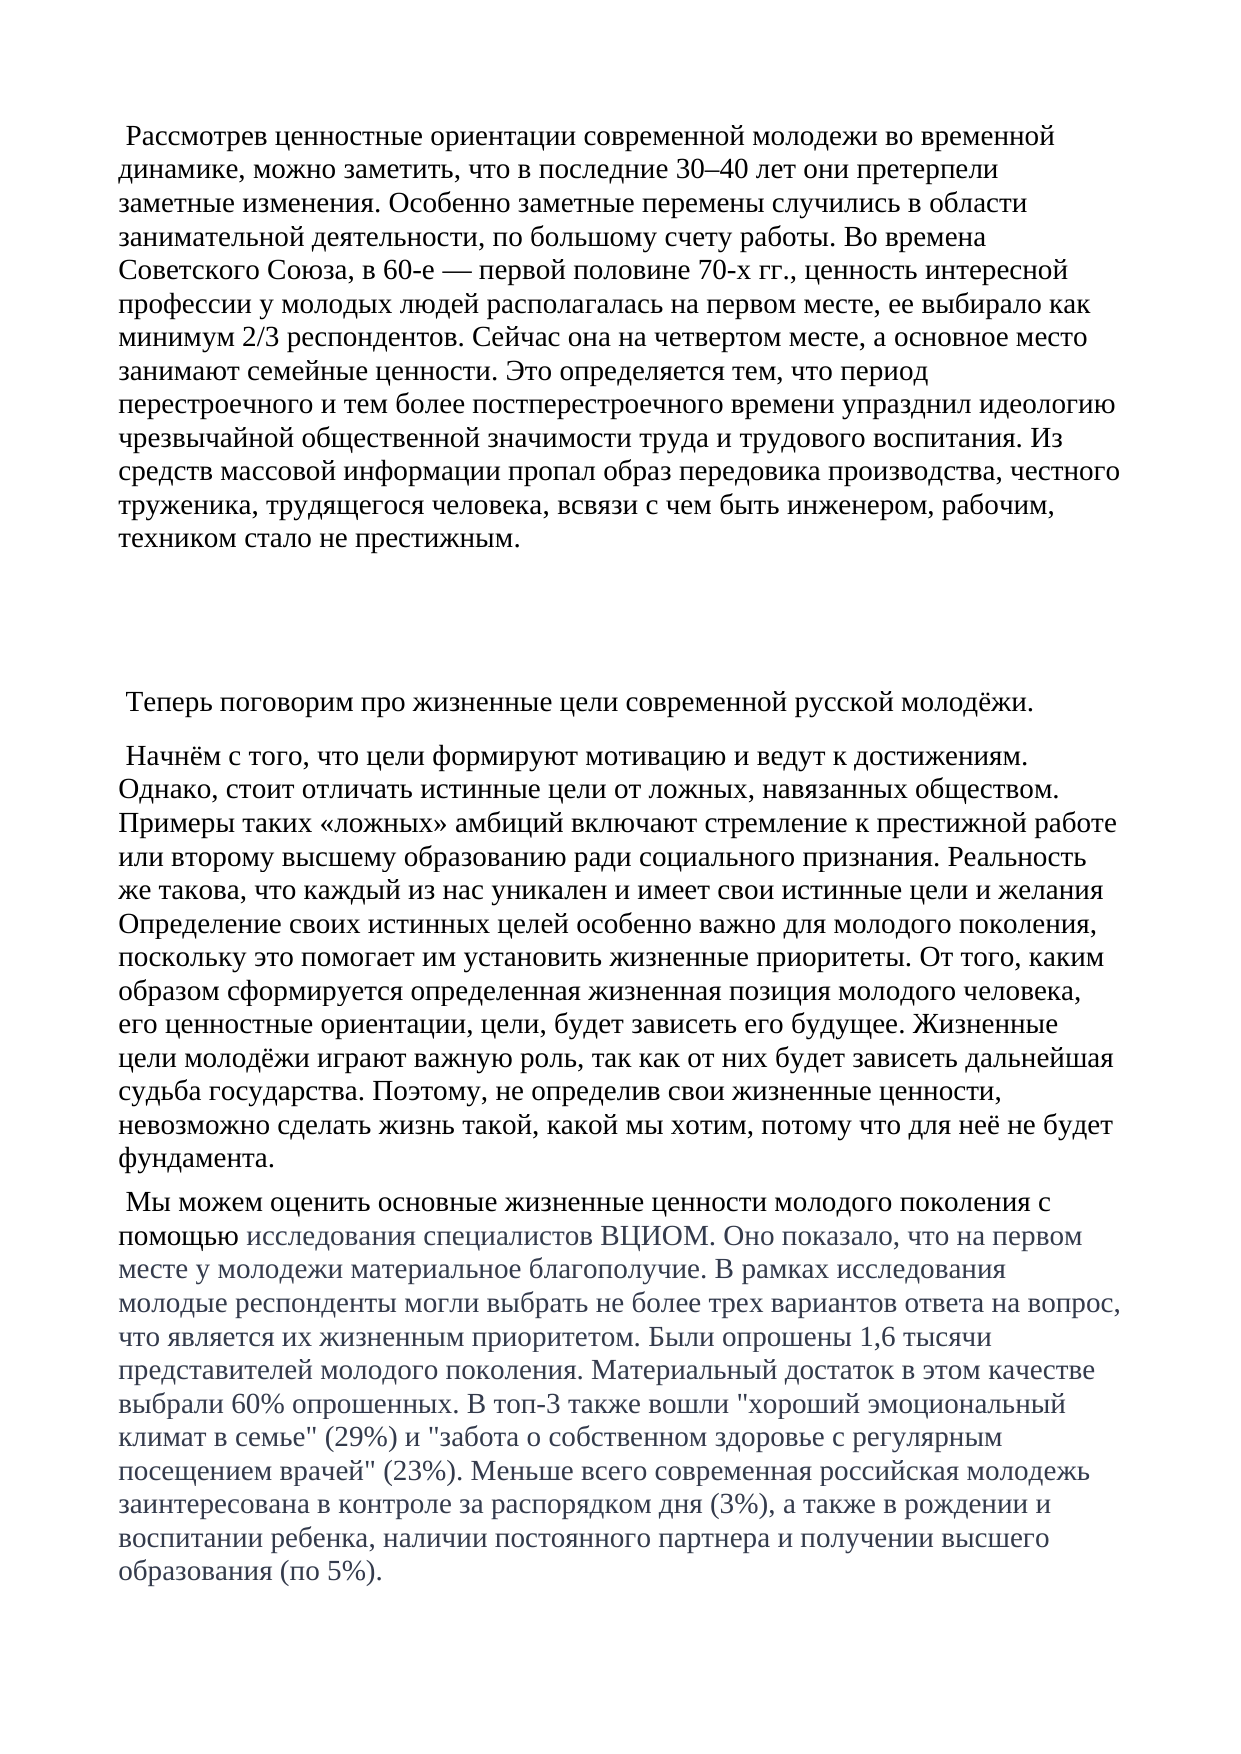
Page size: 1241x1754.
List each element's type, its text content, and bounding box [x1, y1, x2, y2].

text Рассмотрев ценностные ориентации современной молодежи во временной динамике, можно заметить, что в последние 30–40 лет они претерпели заметные изменения. Особенно заметные перемены случились в области занимательной деятельности, по большому счету работы. Во времена Советского Союза, в 60-е — первой половине 70-х гг., ценность интересной профессии у молодых людей располагалась на первом месте, ее выбирало как минимум 2/3 респондентов. Сейчас она на четвертом месте, а основное место занимают семейные ценности. Это определяется тем, что период перестроечного и тем более постперестроечного времени упразднил идеологию чрезвычайной общественной значимости труда и трудового воспитания. Из средств массовой информации пропал образ передовика производства, честного труженика, трудящегося человека, всвязи с чем быть инженером, рабочим, техником стало не престижным. [118, 118, 1122, 554]
text Начнём с того, что цели формируют мотивацию и ведут к достижениям. Однако, стоит отличать истинные цели от ложных, навязанных обществом. Примеры таких «ложных» амбиций включают стремление к престижной работе или второму высшему образованию ради социального признания. Реальность же такова, что каждый из нас уникален и имеет свои истинные цели и желания Определение своих истинных целей особенно важно для молодого поколения, поскольку это помогает им установить жизненные приоритеты. От того, каким образом сформируется определенная жизненная позиция молодого человека, его ценностные ориентации, цели, будет зависеть его будущее. Жизненные цели молодёжи играют важную роль, так как от них будет зависеть дальнейшая судьба государства. Поэтому, не определив свои жизненные ценности, невозможно сделать жизнь такой, какой мы хотим, потому что для неё не будет фундамента. [118, 738, 1122, 1174]
text Мы можем оценить основные жизненные ценности молодого поколения с помощью исследования специалистов ВЦИОМ. Оно показало, что на первом месте у молодежи материальное благополучие. В рамках исследования молодые респонденты могли выбрать не более трех вариантов ответа на вопрос, что является их жизненным приоритетом. Были опрошены 1,6 тысячи представителей молодого поколения. Материальный достаток в этом качестве выбрали 60% опрошенных. В топ-3 также вошли "хороший эмоциональный климат в семье" (29%) и "забота о собственном здоровье с регулярным посещением врачей" (23%). Меньше всего современная российская молодежь заинтересована в контроле за распорядком дня (3%), а также в рождении и воспитании ребенка, наличии постоянного партнера и получении высшего образования (по 5%). [118, 1184, 1122, 1587]
text Теперь поговорим про жизненные цели современной русской молодёжи. [118, 684, 1122, 717]
